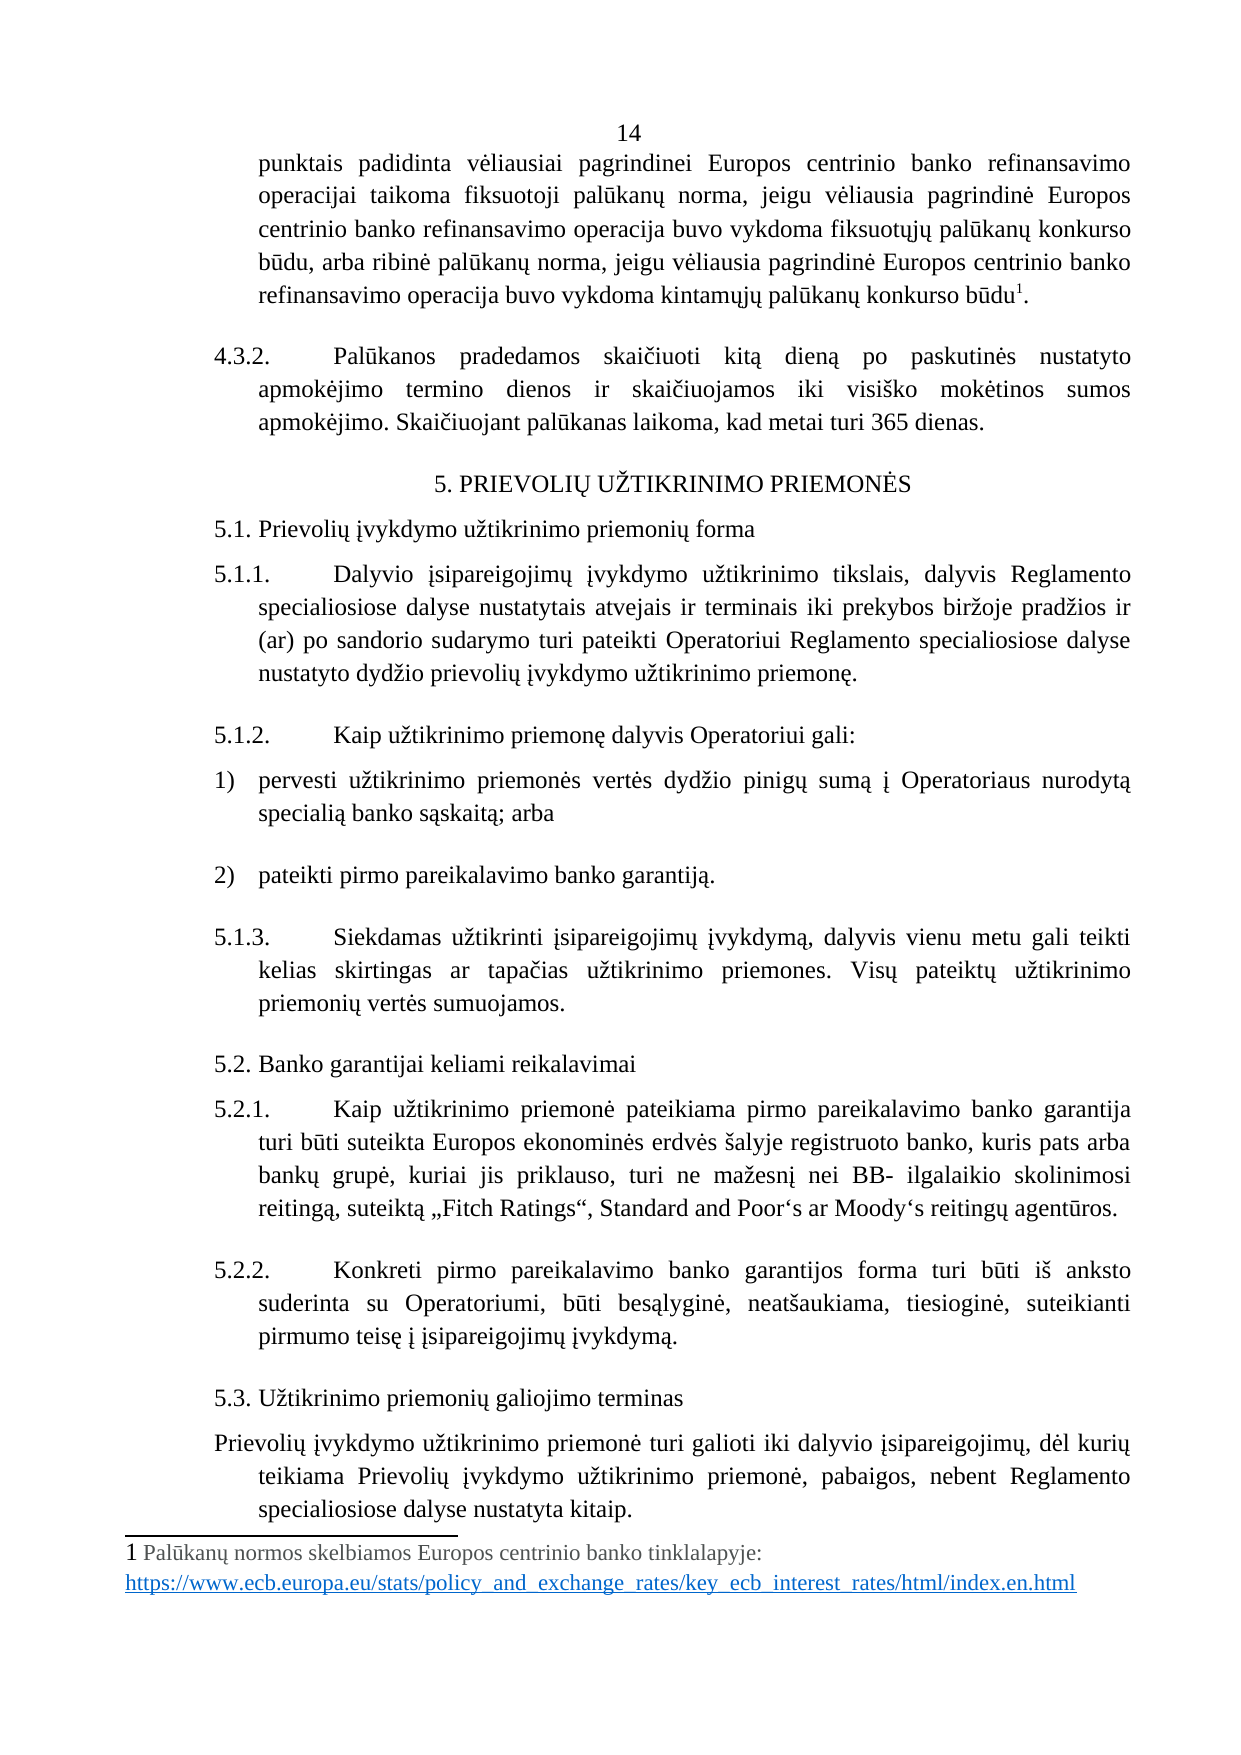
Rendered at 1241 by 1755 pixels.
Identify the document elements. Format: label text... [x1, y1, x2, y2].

text 5.2. Banko garantijai keliami reikalavimai [214, 1049, 1132, 1078]
text Palūkanų normos skelbiamos Europos centrinio banko tinklalapyje: https://www.ecb.europa.eu/stats/policy_and_exchange_rates/key_ecb_interest_rates/html/index.en.html [125, 1537, 1132, 1596]
text punktais padidinta vėliausiai pagrindinei Europos centrinio banko refinansavimo operacijai taikoma fiksuotoji palūkanų norma, jeigu vėliausia pagrindinė Europos centrinio banko refinansavimo operacija buvo vykdoma fiksuotųjų palūkanų konkurso būdu, arba ribinė palūkanų norma, jeigu vėliausia pagrindinė Europos centrinio banko refinansavimo operacija buvo vykdoma kintamųjų palūkanų konkurso būdu. [214, 148, 1132, 308]
text 2) pateikti pirmo pareikalavimo banko garantiją. [214, 860, 1132, 889]
text 5.1. Prievolių įvykdymo užtikrinimo priemonių forma [214, 514, 1132, 543]
text 5.3. Užtikrinimo priemonių galiojimo terminas [214, 1383, 1132, 1412]
text 5. PRIEVOLIŲ UŽTIKRINIMO PRIEMONĖS [214, 469, 1132, 498]
text 4.3.2. Palūkanos pradedamos skaičiuoti kitą dieną po paskutinės nustatyto apmokėjimo termino dienos ir skaičiuojamos iki visiško mokėtinos sumos apmokėjimo. Skaičiuojant palūkanas laikoma, kad metai turi 365 dienas. [214, 341, 1132, 436]
text 5.1.2. Kaip užtikrinimo priemonę dalyvis Operatoriui gali: [214, 720, 1132, 749]
text 5.2.2. Konkreti pirmo pareikalavimo banko garantijos forma turi būti iš anksto suderinta su Operatoriumi, būti besąlyginė, neatšaukiama, tiesioginė, suteikianti pirmumo teisę į įsipareigojimų įvykdymą. [214, 1255, 1132, 1350]
text 5.2.1. Kaip užtikrinimo priemonė pateikiama pirmo pareikalavimo banko garantija turi būti suteikta Europos ekonominės erdvės šalyje registruoto banko, kuris pats arba bankų grupė, kuriai jis priklauso, turi ne mažesnį nei BB- ilgalaikio skolinimosi reitingą, suteiktą „Fitch Ratings“, Standard and Poor‘s ar Moody‘s reitingų agentūros. [214, 1094, 1132, 1222]
text 1) pervesti užtikrinimo priemonės vertės dydžio pinigų sumą į Operatoriaus nurodytą specialią banko sąskaitą; arba [214, 765, 1132, 827]
text 5.1.3. Siekdamas užtikrinti įsipareigojimų įvykdymą, dalyvis vienu metu gali teikti kelias skirtingas ar tapačias užtikrinimo priemones. Visų pateiktų užtikrinimo priemonių vertės sumuojamos. [214, 922, 1132, 1016]
text 5.1.1. Dalyvio įsipareigojimų įvykdymo užtikrinimo tikslais, dalyvis Reglamento specialiosiose dalyse nustatytais atvejais ir terminais iki prekybos biržoje pradžios ir (ar) po sandorio sudarymo turi pateikti Operatoriui Reglamento specialiosiose dalyse nustatyto dydžio prievolių įvykdymo užtikrinimo priemonę. [214, 559, 1132, 687]
text Prievolių įvykdymo užtikrinimo priemonė turi galioti iki dalyvio įsipareigojimų, dėl kurių teikiama Prievolių įvykdymo užtikrinimo priemonė, pabaigos, nebent Reglamento specialiosiose dalyse nustatyta kitaip. [214, 1428, 1132, 1523]
